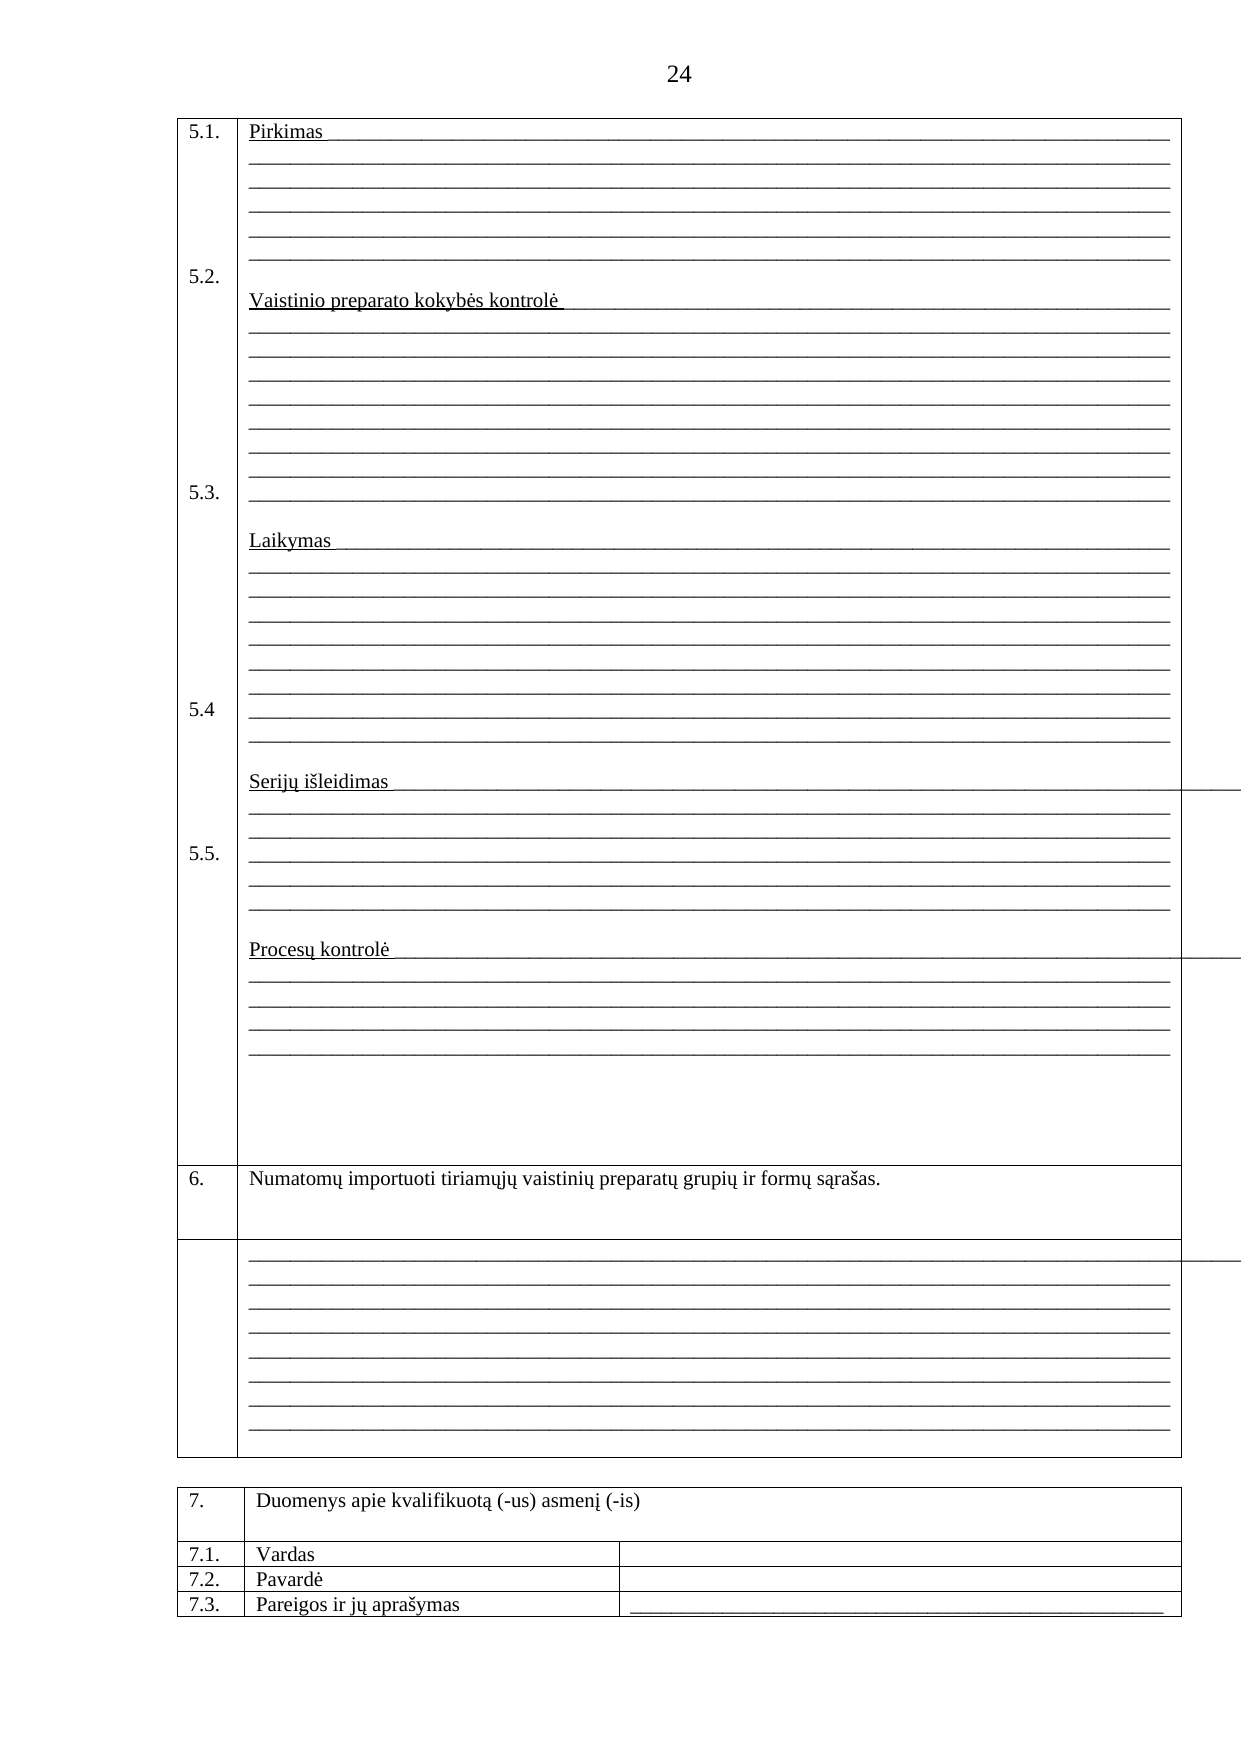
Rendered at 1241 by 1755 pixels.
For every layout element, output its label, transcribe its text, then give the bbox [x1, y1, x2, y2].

table_header Duomenys apie kvalifikuotą (-us) asmenį (-is) [245, 1488, 1181, 1541]
table_cell [620, 1567, 1181, 1591]
table_cell [620, 1542, 1181, 1566]
table_cell [238, 1240, 1181, 1457]
table_cell [178, 1240, 237, 1457]
table_cell Pavardė [245, 1567, 619, 1591]
table_cell Vardas [245, 1542, 619, 1566]
table_cell 7.3. [178, 1592, 244, 1616]
table_cell 7.1. [178, 1542, 244, 1566]
table_cell 7.2. [178, 1567, 244, 1591]
table_header 7. [178, 1488, 244, 1541]
table_cell Pareigos ir jų aprašymas [245, 1592, 619, 1616]
table_cell 6. [178, 1166, 237, 1239]
table_cell [620, 1592, 1181, 1616]
table_cell Numatomų importuoti tiriamųjų vaistinių preparatų grupių ir formų sąrašas. [238, 1166, 1181, 1239]
table_cell 5.1. 5.2. 5.3. 5.4 5.5. [178, 119, 237, 1165]
table_cell Pirkimas Vaistinio preparato kokybės kontrolė Laikymas Serijų išleidimas Procesų kontrolė [238, 119, 1181, 1165]
